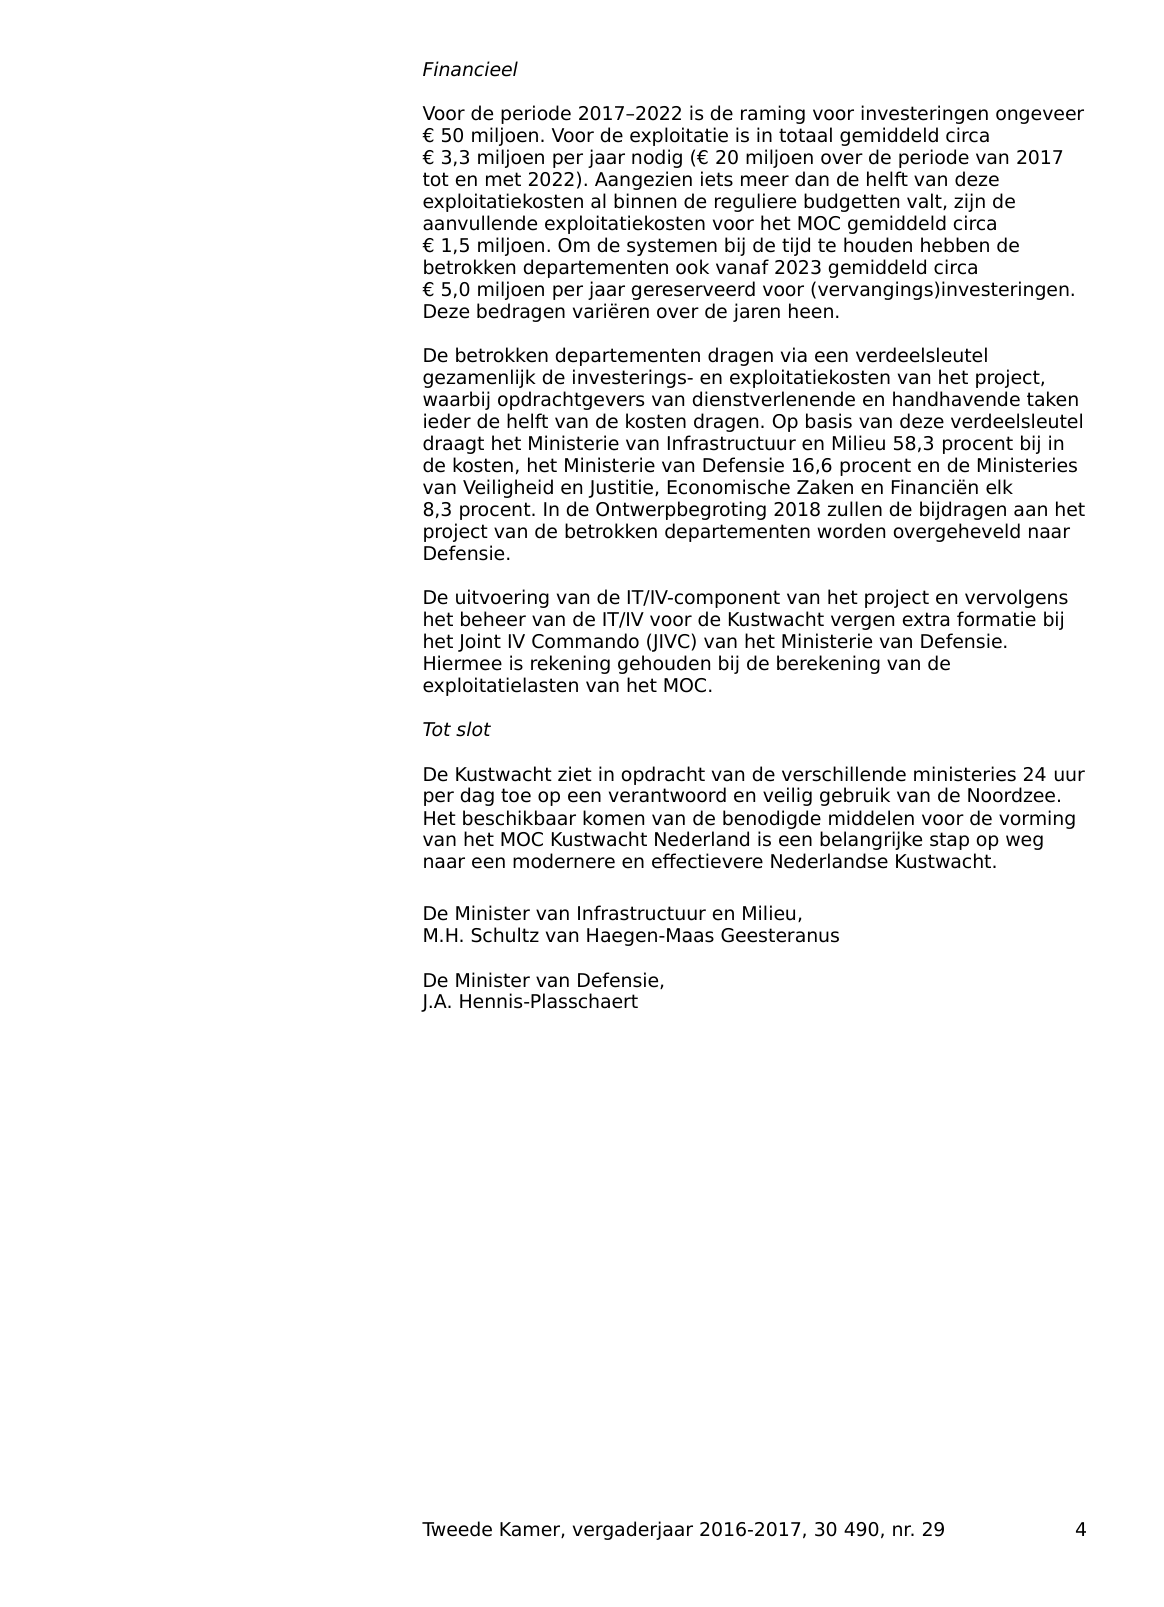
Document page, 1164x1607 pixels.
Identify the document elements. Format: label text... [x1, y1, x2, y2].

text De Kustwacht ziet in opdracht van de verschillende ministeries 24 uur per dag toe op een verantwoord en veilig gebruik van de Noordzee. Het beschikbaar komen van de benodigde middelen voor de vorming van het MOC Kustwacht Nederland is een belangrijke stap op weg naar een modernere en effectievere Nederlandse Kustwacht. [422, 763, 1087, 873]
text Voor de periode 2017–2022 is de raming voor investeringen ongeveer € 50 miljoen. Voor de exploitatie is in totaal gemiddeld circa € 3,3 miljoen per jaar nodig (€ 20 miljoen over de periode van 2017 tot en met 2022). Aangezien iets meer dan de helft van deze exploitatiekosten al binnen de reguliere budgetten valt, zijn de aanvullende exploitatiekosten voor het MOC gemiddeld circa € 1,5 miljoen. Om de systemen bij de tijd te houden hebben de betrokken departementen ook vanaf 2023 gemiddeld circa € 5,0 miljoen per jaar gereserveerd voor (vervangings)investeringen. Deze bedragen variëren over de jaren heen. [422, 103, 1087, 323]
text De uitvoering van de IT/IV-component van het project en vervolgens het beheer van de IT/IV voor de Kustwacht vergen extra formatie bij het Joint IV Commando (JIVC) van het Ministerie van Defensie. Hiermee is rekening gehouden bij de berekening van de exploitatielasten van het MOC. [422, 587, 1087, 697]
subtitle Financieel [422, 59, 1087, 81]
text De betrokken departementen dragen via een verdeelsleutel gezamenlijk de investerings- en exploitatiekosten van het project, waarbij opdrachtgevers van dienstverlenende en handhavende taken ieder de helft van de kosten dragen. Op basis van deze verdeelsleutel draagt het Ministerie van Infrastructuur en Milieu 58,3 procent bij in de kosten, het Ministerie van Defensie 16,6 procent en de Ministeries van Veiligheid en Justitie, Economische Zaken en Financiën elk 8,3 procent. In de Ontwerpbegroting 2018 zullen de bijdragen aan het project van de betrokken departementen worden overgeheveld naar Defensie. [422, 345, 1087, 565]
text De Minister van Infrastructuur en Milieu, M.H. Schultz van Haegen-Maas Geesteranus [422, 903, 1087, 947]
text De Minister van Defensie, J.A. Hennis-Plasschaert [422, 969, 1087, 1013]
subtitle Tot slot [422, 719, 1087, 741]
